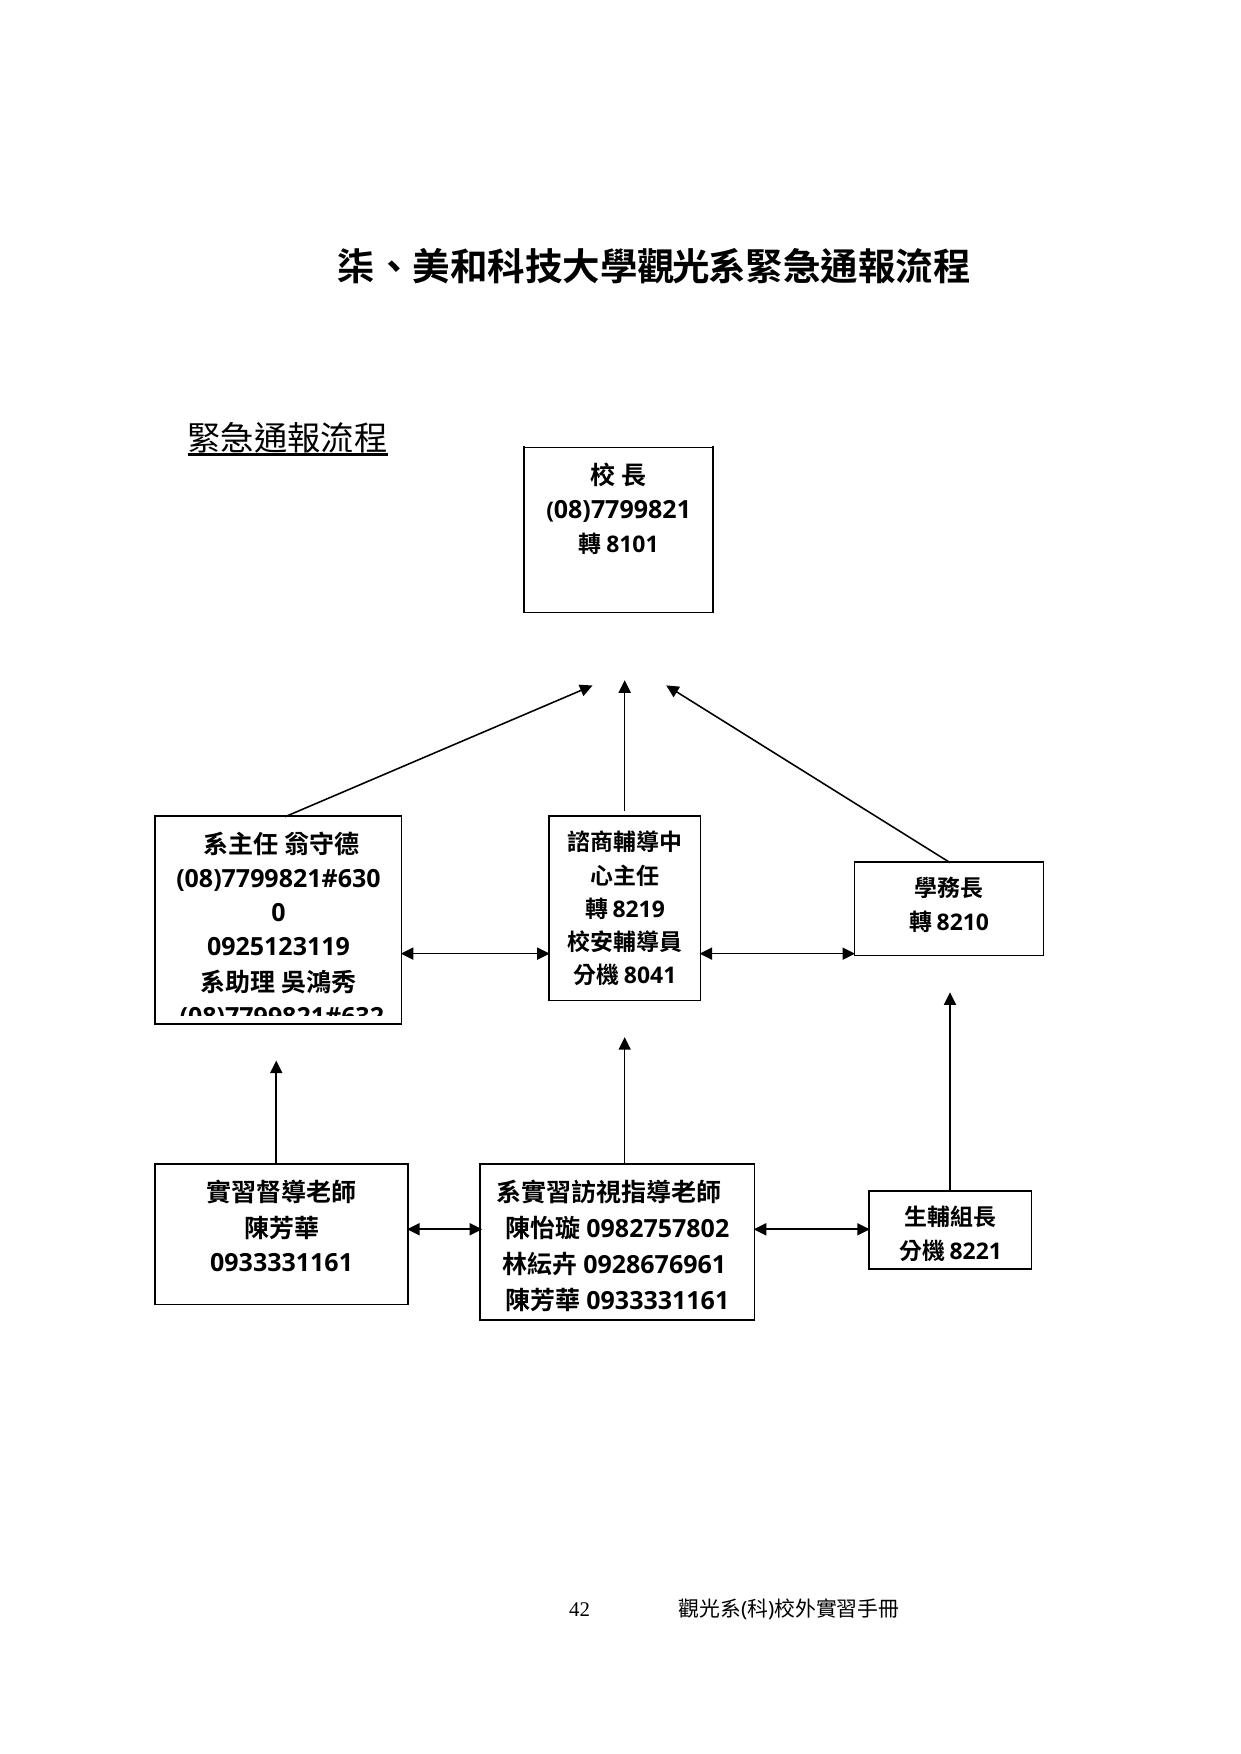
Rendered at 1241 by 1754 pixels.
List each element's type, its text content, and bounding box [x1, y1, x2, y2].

text 緊急通報流程 [187, 399, 1078, 474]
text 諮商輔導中心主任 [565, 824, 685, 891]
text 學務長 [870, 870, 1027, 903]
text 0925123119 系助理 吳鴻秀 [171, 929, 386, 999]
text (08)7799821#6300 [171, 861, 386, 929]
text (08)7799821#6320 [171, 999, 386, 1016]
text 0933331161 [171, 1244, 392, 1278]
text 校 長 (08)7799821轉8101 [540, 456, 697, 559]
text 轉8219 [565, 891, 685, 924]
text 系實習訪視指導老師 [496, 1172, 739, 1208]
text 生輔組長 [885, 1199, 1016, 1232]
text 陳芳華 [171, 1208, 392, 1244]
text 林紜卉 0928676961 [496, 1244, 739, 1281]
text 系主任 翁守德 [171, 824, 386, 861]
text 轉8210 [870, 903, 1027, 937]
text 校安輔導員 [565, 924, 685, 957]
text 實習督導老師 [171, 1172, 392, 1208]
text 分機8221 [885, 1232, 1016, 1261]
text 陳芳華 0933331161 [496, 1281, 739, 1312]
text 柒、美和科技大學觀光系緊急通報流程 [187, 226, 1078, 301]
text 陳怡璇 0982757802 [496, 1208, 739, 1244]
text 分機8041 [565, 957, 685, 991]
